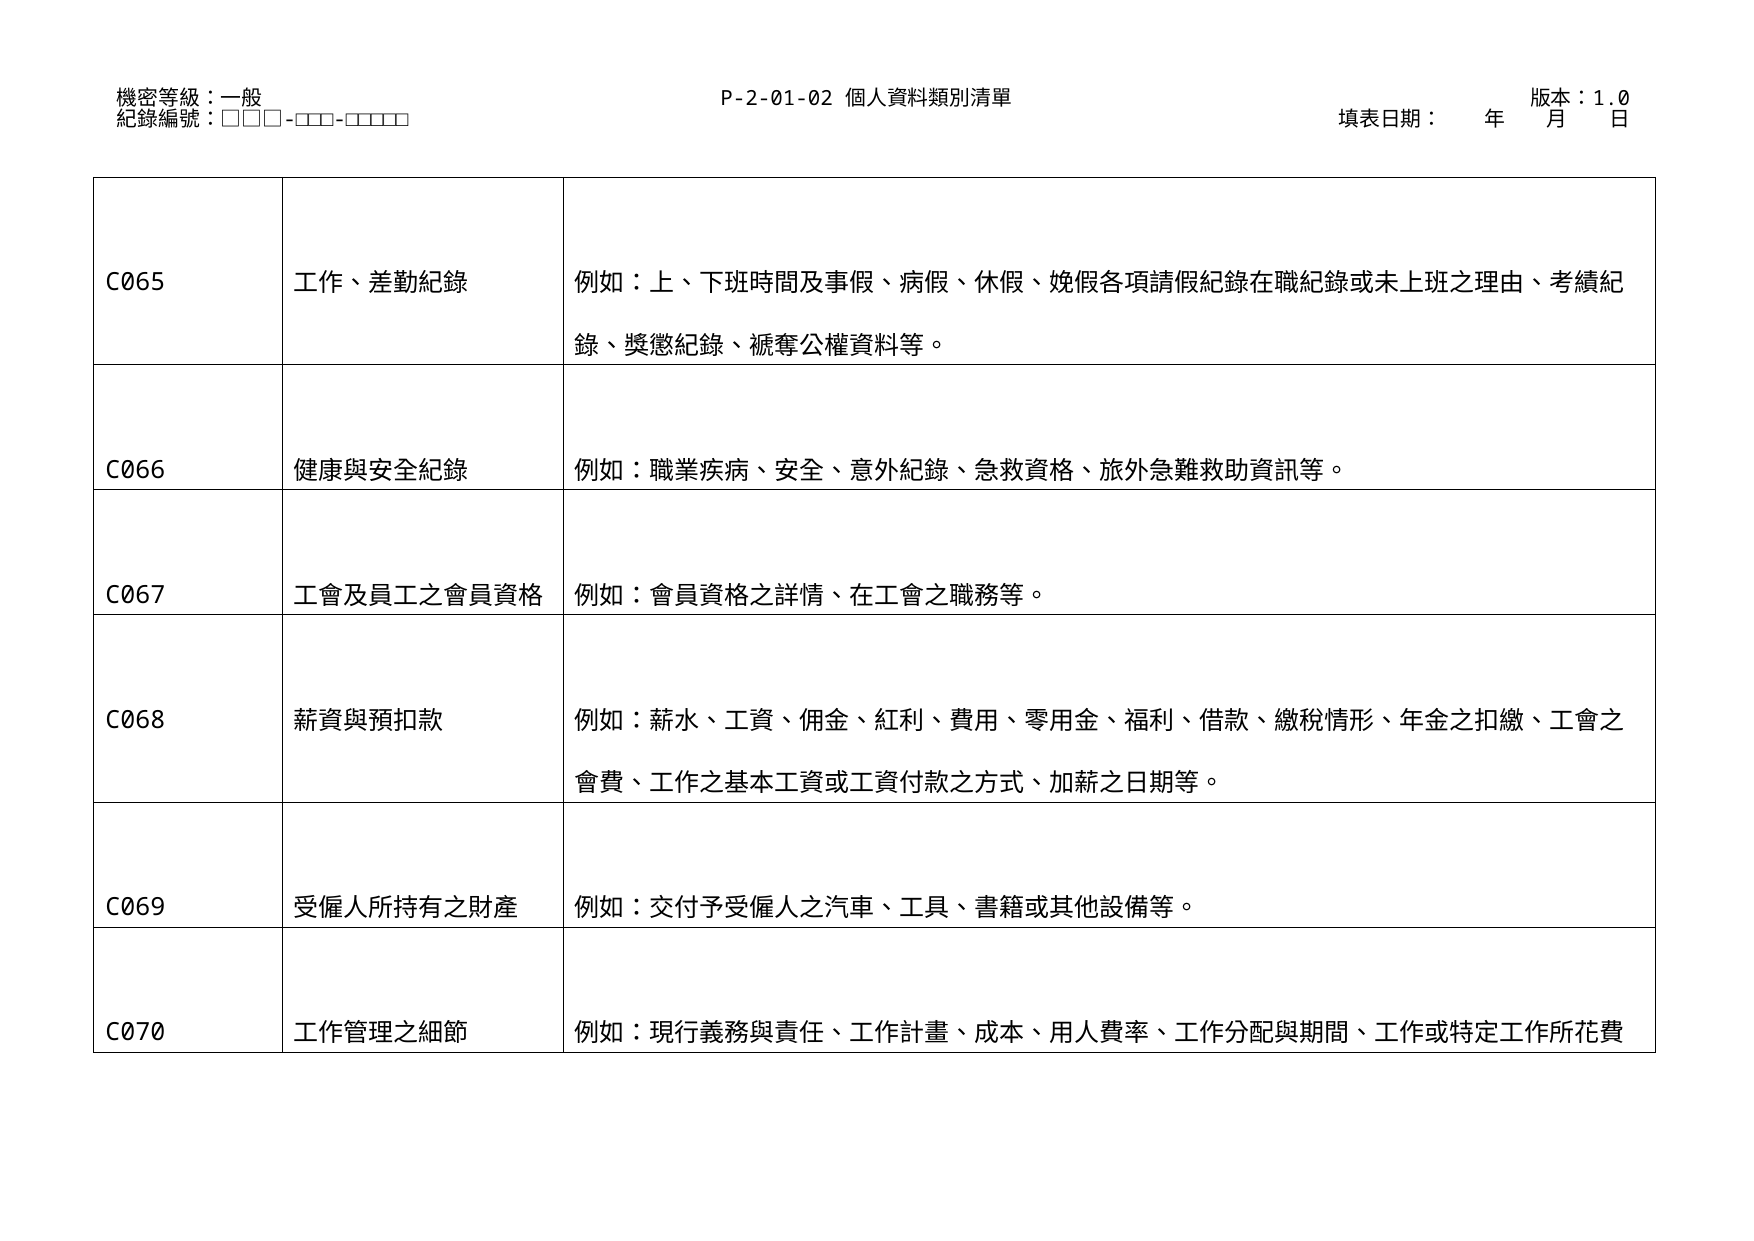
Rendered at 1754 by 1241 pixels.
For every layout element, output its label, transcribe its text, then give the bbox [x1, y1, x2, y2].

table_cell 例如：職業疾病、安全、意外紀錄、急救資格、旅外急難救助資訊等。 [564, 365, 1655, 489]
table_cell C070 [94, 928, 282, 1052]
table_cell 例如：交付予受僱人之汽車、工具、書籍或其他設備等。 [564, 803, 1655, 927]
table_cell 例如：會員資格之詳情、在工會之職務等。 [564, 490, 1655, 614]
table_cell C068 [94, 615, 282, 802]
table_cell C066 [94, 365, 282, 489]
table_cell 受僱人所持有之財產 [283, 803, 563, 927]
table_cell 例如：薪水、工資、佣金、紅利、費用、零用金、福利、借款、繳稅情形、年金之扣繳、工會之會費、工作之基本工資或工資付款之方式、加薪之日期等。 [564, 615, 1655, 802]
table_cell C069 [94, 803, 282, 927]
table_cell 薪資與預扣款 [283, 615, 563, 802]
table_cell 工作管理之細節 [283, 928, 563, 1052]
table_cell C065 [94, 178, 282, 364]
table_cell 例如：現行義務與責任、工作計畫、成本、用人費率、工作分配與期間、工作或特定工作所花費 [564, 928, 1655, 1052]
table_cell 工作、差勤紀錄 [283, 178, 563, 364]
table_cell C067 [94, 490, 282, 614]
table_cell 健康與安全紀錄 [283, 365, 563, 489]
table_cell 例如：上、下班時間及事假、病假、休假、娩假各項請假紀錄在職紀錄或未上班之理由、考績紀錄、獎懲紀錄、褫奪公權資料等。 [564, 178, 1655, 364]
table_cell 工會及員工之會員資格 [283, 490, 563, 614]
